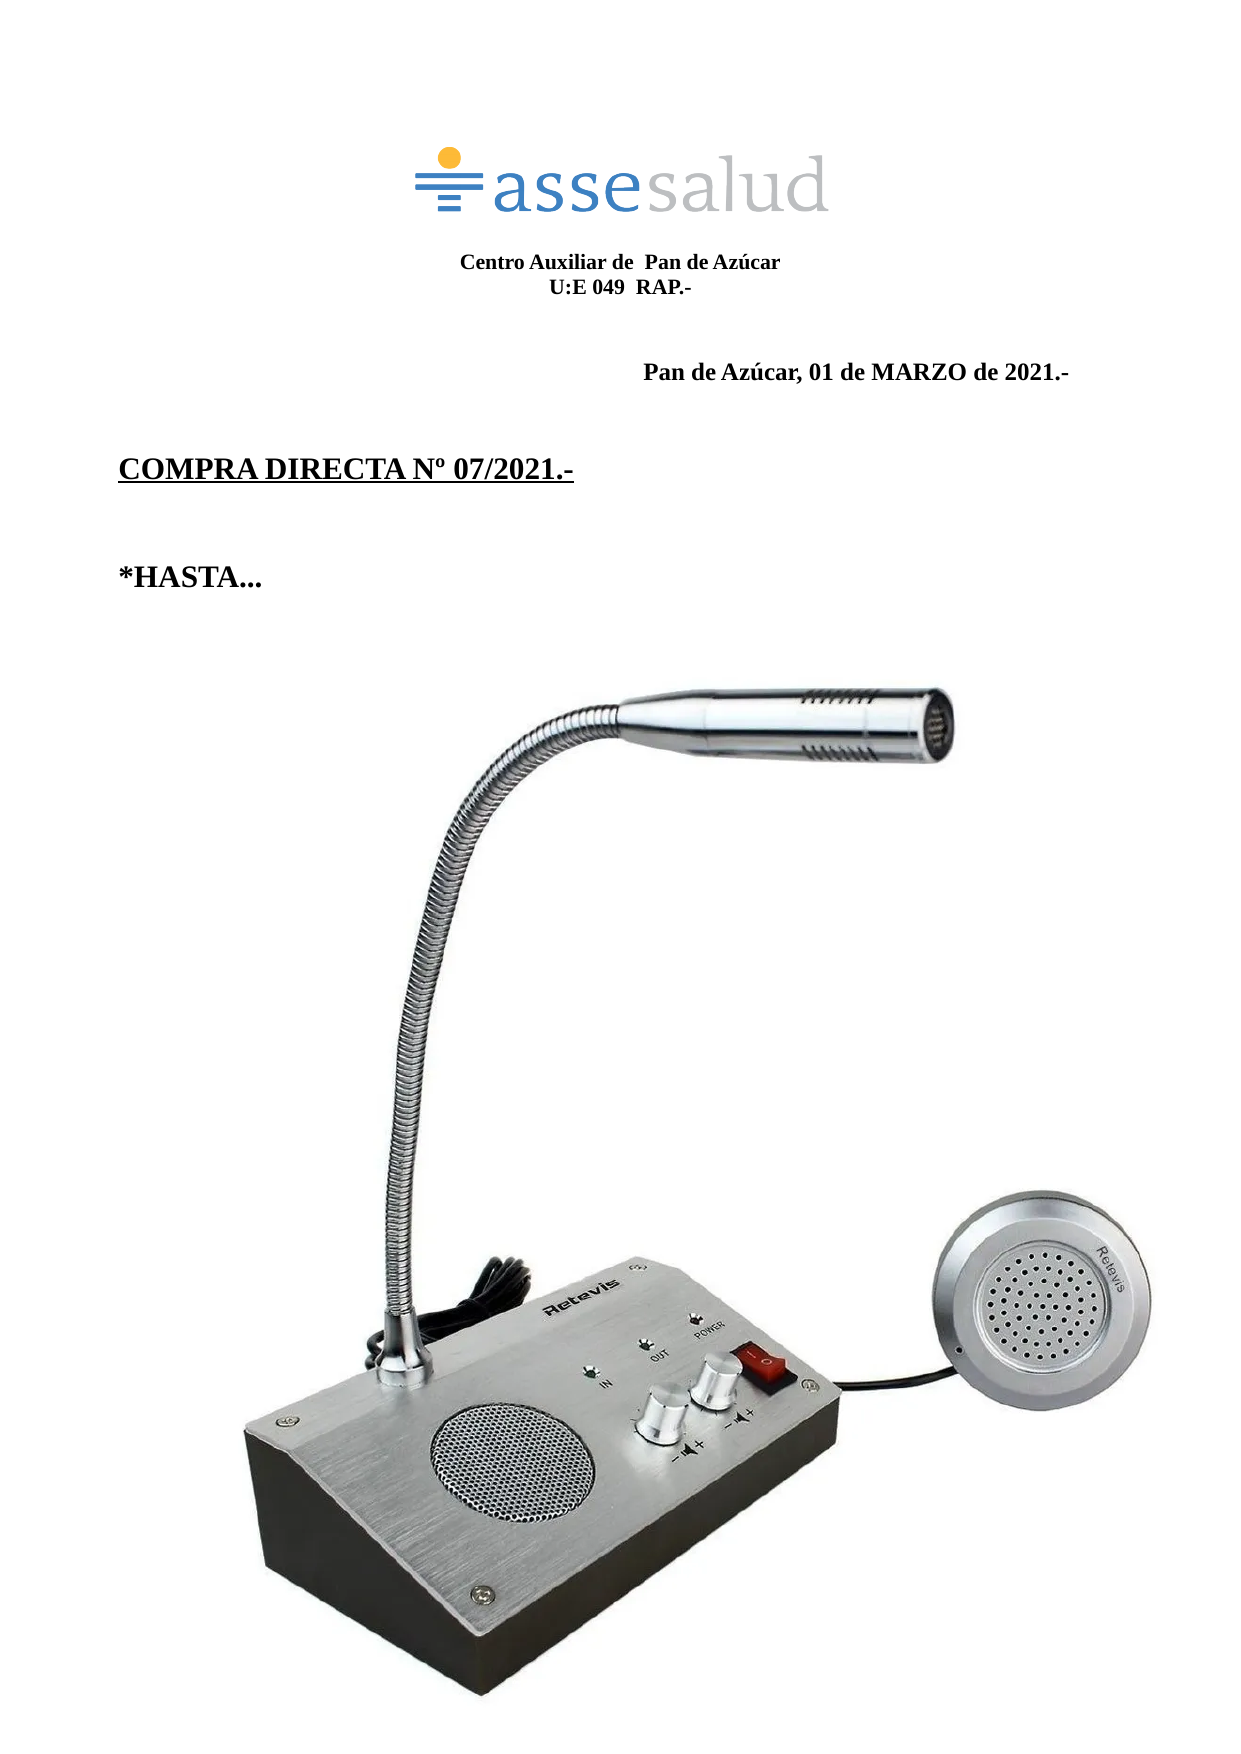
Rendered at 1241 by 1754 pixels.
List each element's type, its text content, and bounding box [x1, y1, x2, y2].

text Centro Auxiliar de Pan de Azúcar [118, 249, 1122, 274]
picture [196, 628, 1201, 1754]
text Pan de Azúcar, 01 de MARZO de 2021.- [118, 357, 1122, 386]
picture [415, 147, 829, 212]
text COMPRA DIRECTA Nº 07/2021.- [118, 450, 1122, 486]
text U:E 049 RAP.- [118, 274, 1122, 299]
text *HASTA... [118, 558, 1122, 594]
